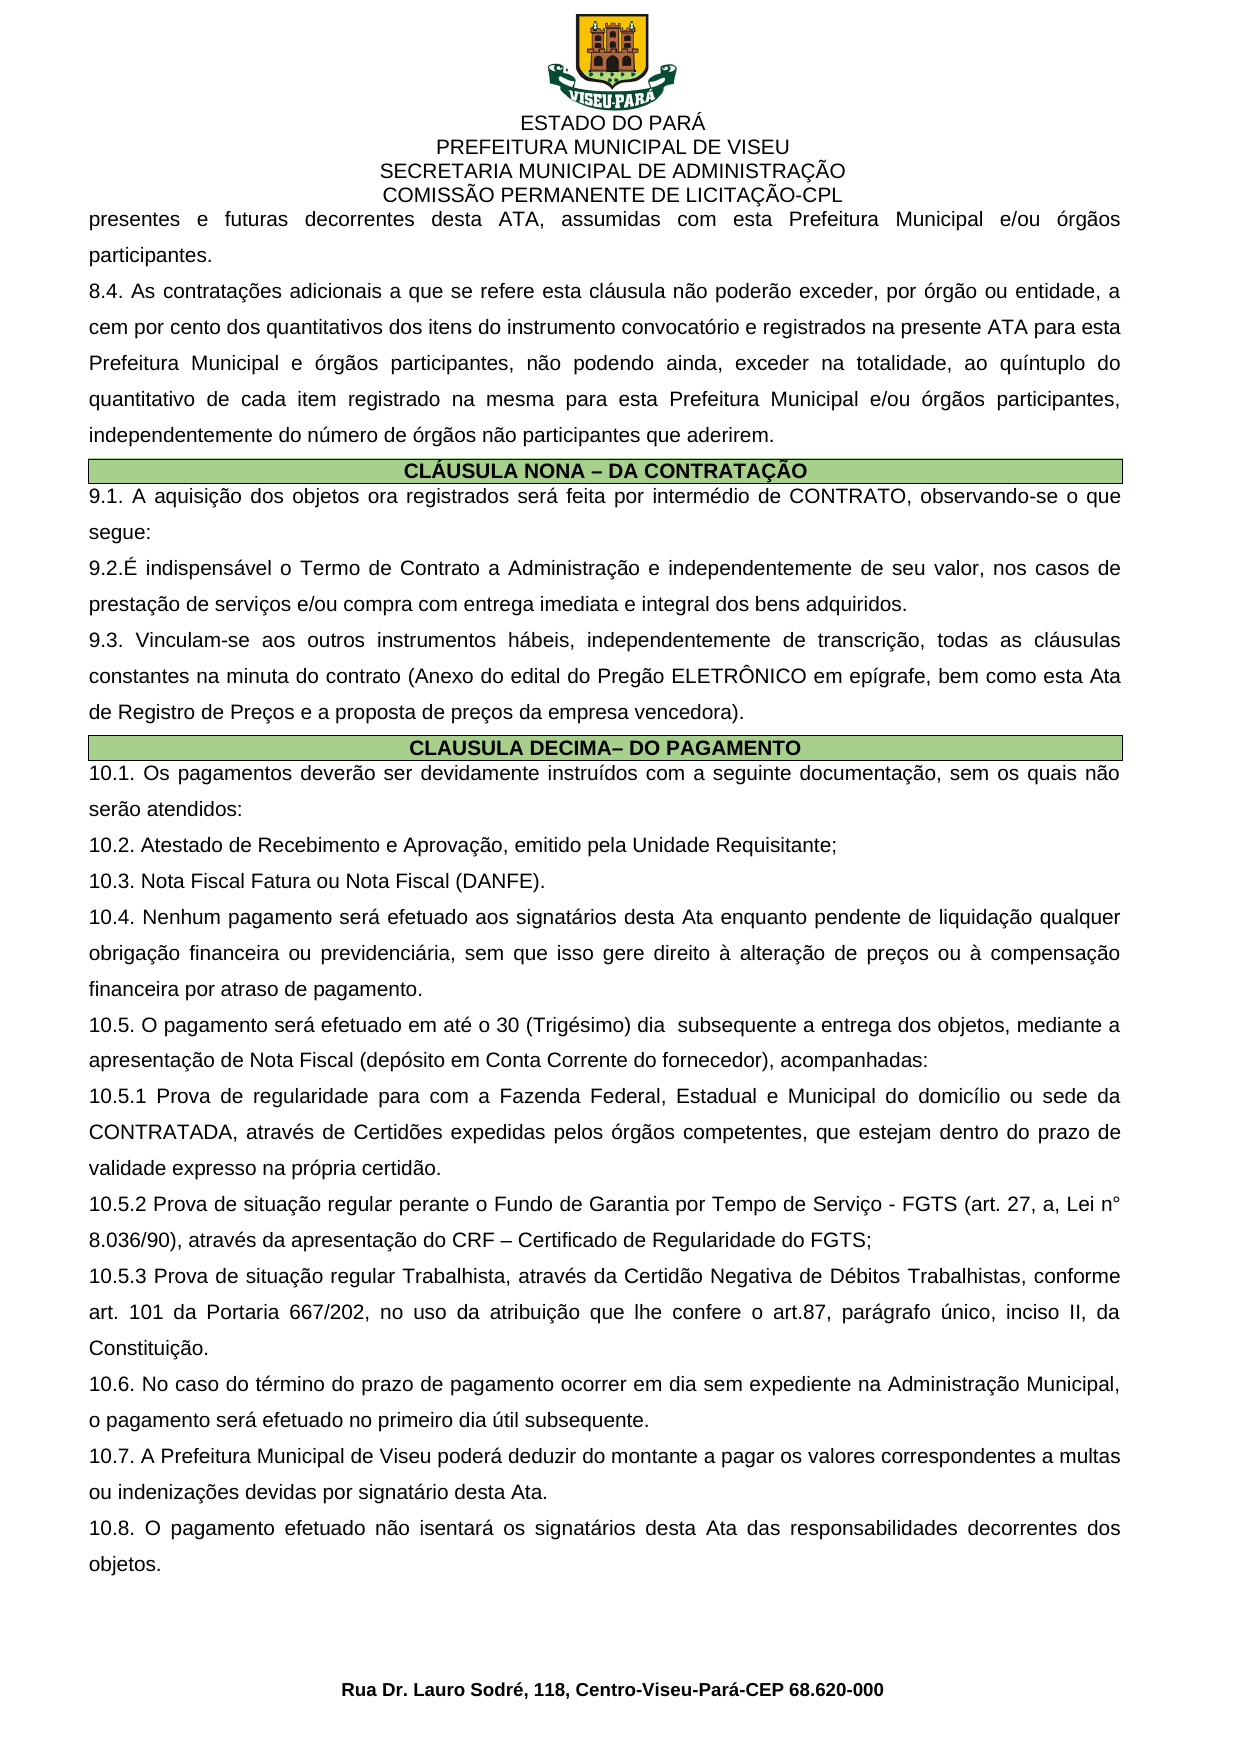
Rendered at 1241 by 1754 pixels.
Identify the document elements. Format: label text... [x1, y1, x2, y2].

text 10.5.3 Prova de situação regular Trabalhista, através da Certidão Negativa de Débitos Trabalhistas, conforme art. 101 da Portaria 667/202, no uso da atribuição que lhe confere o art.87, parágrafo único, inciso II, da Constituição. [89, 1264, 1122, 1360]
text 10.4. Nenhum pagamento será efetuado aos signatários desta Ata enquanto pendente de liquidação qualquer obrigação financeira ou previdenciária, sem que isso gere direito à alteração de preços ou à compensação financeira por atraso de pagamento. [89, 904, 1122, 1000]
text 10.2. Atestado de Recebimento e Aprovação, emitido pela Unidade Requisitante; [89, 833, 1122, 857]
text presentes e futuras decorrentes desta ATA, assumidas com esta Prefeitura Municipal e/ou órgãos participantes. [89, 207, 1122, 267]
text 9.2.É indispensável o Termo de Contrato a Administração e independentemente de seu valor, nos casos de prestação de serviços e/ou compra com entrega imediata e integral dos bens adquiridos. [89, 556, 1122, 616]
text 10.3. Nota Fiscal Fatura ou Nota Fiscal (DANFE). [89, 869, 1122, 893]
picture [547, 14, 678, 111]
text 10.1. Os pagamentos deverão ser devidamente instruídos com a seguinte documentação, sem os quais não serão atendidos: [89, 761, 1122, 821]
text 10.8. O pagamento efetuado não isentará os signatários desta Ata das responsabilidades decorrentes dos objetos. [89, 1516, 1122, 1575]
text 8.4. As contratações adicionais a que se refere esta cláusula não poderão exceder, por órgão ou entidade, a cem por cento dos quantitativos dos itens do instrumento convocatório e registrados na presente ATA para esta Prefeitura Municipal e órgãos participantes, não podendo ainda, exceder na totalidade, ao quíntuplo do quantitativo de cada item registrado na mesma para esta Prefeitura Municipal e/ou órgãos participantes, independentemente do número de órgãos não participantes que aderirem. [89, 279, 1122, 446]
text 10.5.1 Prova de regularidade para com a Fazenda Federal, Estadual e Municipal do domicílio ou sede da CONTRATADA, através de Certidões expedidas pelos órgãos competentes, que estejam dentro do prazo de validade expresso na própria certidão. [89, 1084, 1122, 1180]
text CLÁUSULA NONA – DA CONTRATAÇÃO [89, 460, 1122, 483]
text 10.5.2 Prova de situação regular perante o Fundo de Garantia por Tempo de Serviço - FGTS (art. 27, a, Lei n° 8.036/90), através da apresentação do CRF – Certificado de Regularidade do FGTS; [89, 1192, 1122, 1252]
text 9.1. A aquisição dos objetos ora registrados será feita por intermédio de CONTRATO, observando-se o que segue: [89, 484, 1122, 544]
text 10.5. O pagamento será efetuado em até o 30 (Trigésimo) dia subsequente a entrega dos objetos, mediante a apresentação de Nota Fiscal (depósito em Conta Corrente do fornecedor), acompanhadas: [89, 1012, 1122, 1072]
text 10.6. No caso do término do prazo de pagamento ocorrer em dia sem expediente na Administração Municipal, o pagamento será efetuado no primeiro dia útil subsequente. [89, 1372, 1122, 1432]
text CLAUSULA DECIMA– DO PAGAMENTO [89, 736, 1122, 760]
text 10.7. A Prefeitura Municipal de Viseu poderá deduzir do montante a pagar os valores correspondentes a multas ou indenizações devidas por signatário desta Ata. [89, 1444, 1122, 1503]
text 9.3. Vinculam-se aos outros instrumentos hábeis, independentemente de transcrição, todas as cláusulas constantes na minuta do contrato (Anexo do edital do Pregão ELETRÔNICO em epígrafe, bem como esta Ata de Registro de Preços e a proposta de preços da empresa vencedora). [89, 628, 1122, 723]
